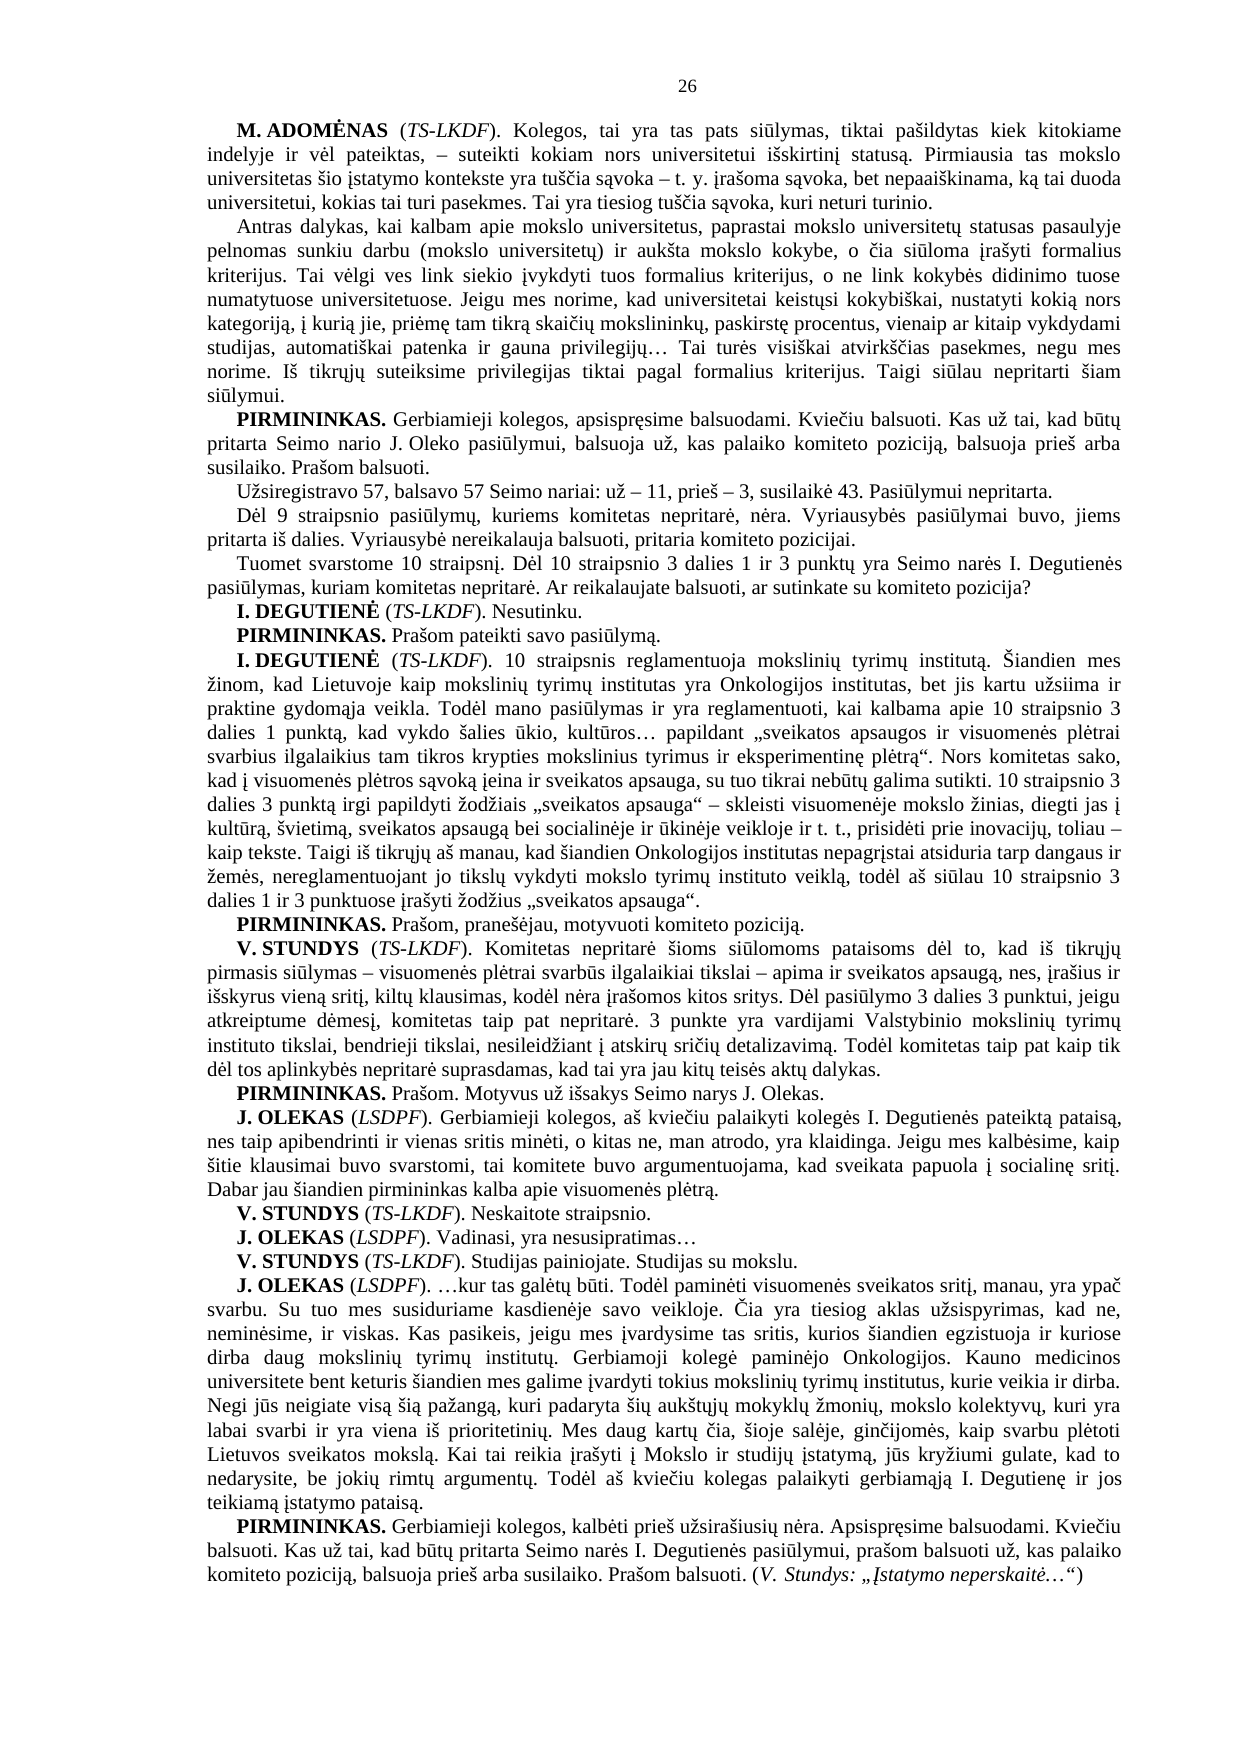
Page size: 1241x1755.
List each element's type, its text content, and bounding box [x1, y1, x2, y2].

text PIRMININKAS. Prašom. Motyvus už išsakys Seimo narys J. Olekas. [207, 1081, 1122, 1105]
text M. ADOMĖNAS (TS-LKDF). Kolegos, tai yra tas pats siūlymas, tiktai pašildytas kiek kitokiame indelyje ir vėl pateiktas, – suteikti kokiam nors universitetui išskirtinį statusą. Pirmiausia tas mokslo universitetas šio įstatymo kontekste yra tuščia sąvoka – t. y. įrašoma sąvoka, bet nepaaiškinama, ką tai duoda universitetui, kokias tai turi pasekmes. Tai yra tiesiog tuščia sąvoka, kuri neturi turinio. [207, 118, 1122, 214]
text J. OLEKAS (LSDPF). …kur tas galėtų būti. Todėl paminėti visuomenės sveikatos sritį, manau, yra ypač svarbu. Su tuo mes susiduriame kasdienėje savo veikloje. Čia yra tiesiog aklas užsispyrimas, kad ne, neminėsime, ir viskas. Kas pasikeis, jeigu mes įvardysime tas sritis, kurios šiandien egzistuoja ir kuriose dirba daug mokslinių tyrimų institutų. Gerbiamoji kolegė paminėjo Onkologijos. Kauno medicinos universitete bent keturis šiandien mes galime įvardyti tokius mokslinių tyrimų institutus, kurie veikia ir dirba. Negi jūs neigiate visą šią pažangą, kuri padaryta šių aukštųjų mokyklų žmonių, mokslo kolektyvų, kuri yra labai svarbi ir yra viena iš prioritetinių. Mes daug kartų čia, šioje salėje, ginčijomės, kaip svarbu plėtoti Lietuvos sveikatos mokslą. Kai tai reikia įrašyti į Mokslo ir studijų įstatymą, jūs kryžiumi gulate, kad to nedarysite, be jokių rimtų argumentų. Todėl aš kviečiu kolegas palaikyti gerbiamąją I. Degutienę ir jos teikiamą įstatymo pataisą. [207, 1273, 1122, 1514]
text PIRMININKAS. Prašom, pranešėjau, motyvuoti komiteto poziciją. [207, 912, 1122, 936]
text PIRMININKAS. Prašom pateikti savo pasiūlymą. [207, 623, 1122, 647]
text I. DEGUTIENĖ (TS-LKDF). Nesutinku. [207, 599, 1122, 623]
text V. STUNDYS (TS-LKDF). Studijas painiojate. Studijas su mokslu. [207, 1249, 1122, 1273]
text Tuomet svarstome 10 straipsnį. Dėl 10 straipsnio 3 dalies 1 ir 3 punktų yra Seimo narės I. Degutienės pasiūlymas, kuriam komitetas nepritarė. Ar reikalaujate balsuoti, ar sutinkate su komiteto pozicija? [207, 551, 1122, 599]
text V. STUNDYS (TS-LKDF). Komitetas nepritarė šioms siūlomoms pataisoms dėl to, kad iš tikrųjų pirmasis siūlymas – visuomenės plėtrai svarbūs ilgalaikiai tikslai – apima ir sveikatos apsaugą, nes, įrašius ir išskyrus vieną sritį, kiltų klausimas, kodėl nėra įrašomos kitos sritys. Dėl pasiūlymo 3 dalies 3 punktui, jeigu atkreiptume dėmesį, komitetas taip pat nepritarė. 3 punkte yra vardijami Valstybinio mokslinių tyrimų instituto tikslai, bendrieji tikslai, nesileidžiant į atskirų sričių detalizavimą. Todėl komitetas taip pat kaip tik dėl tos aplinkybės nepritarė suprasdamas, kad tai yra jau kitų teisės aktų dalykas. [207, 936, 1122, 1081]
text PIRMININKAS. Gerbiamieji kolegos, kalbėti prieš užsirašiusių nėra. Apsispręsime balsuodami. Kviečiu balsuoti. Kas už tai, kad būtų pritarta Seimo narės I. Degutienės pasiūlymui, prašom balsuoti už, kas palaiko komiteto poziciją, balsuoja prieš arba susilaiko. Prašom balsuoti. (V. Stundys: „Įstatymo neperskaitė…“) [207, 1514, 1122, 1586]
text Antras dalykas, kai kalbam apie mokslo universitetus, paprastai mokslo universitetų statusas pasaulyje pelnomas sunkiu darbu (mokslo universitetų) ir aukšta mokslo kokybe, o čia siūloma įrašyti formalius kriterijus. Tai vėlgi ves link siekio įvykdyti tuos formalius kriterijus, o ne link kokybės didinimo tuose numatytuose universitetuose. Jeigu mes norime, kad universitetai keistųsi kokybiškai, nustatyti kokią nors kategoriją, į kurią jie, priėmę tam tikrą skaičių mokslininkų, paskirstę procentus, vienaip ar kitaip vykdydami studijas, automatiškai patenka ir gauna privilegijų… Tai turės visiškai atvirkščias pasekmes, negu mes norime. Iš tikrųjų suteiksime privilegijas tiktai pagal formalius kriterijus. Taigi siūlau nepritarti šiam siūlymui. [207, 214, 1122, 407]
text J. OLEKAS (LSDPF). Vadinasi, yra nesusipratimas… [207, 1225, 1122, 1249]
text I. DEGUTIENĖ (TS-LKDF). 10 straipsnis reglamentuoja mokslinių tyrimų institutą. Šiandien mes žinom, kad Lietuvoje kaip mokslinių tyrimų institutas yra Onkologijos institutas, bet jis kartu užsiima ir praktine gydomąja veikla. Todėl mano pasiūlymas ir yra reglamentuoti, kai kalbama apie 10 straipsnio 3 dalies 1 punktą, kad vykdo šalies ūkio, kultūros… papildant „sveikatos apsaugos ir visuomenės plėtrai svarbius ilgalaikius tam tikros krypties mokslinius tyrimus ir eksperimentinę plėtrą“. Nors komitetas sako, kad į visuomenės plėtros sąvoką įeina ir sveikatos apsauga, su tuo tikrai nebūtų galima sutikti. 10 straipsnio 3 dalies 3 punktą irgi papildyti žodžiais „sveikatos apsauga“ – skleisti visuomenėje mokslo žinias, diegti jas į kultūrą, švietimą, sveikatos apsaugą bei socialinėje ir ūkinėje veikloje ir t. t., prisidėti prie inovacijų, toliau – kaip tekste. Taigi iš tikrųjų aš manau, kad šiandien Onkologijos institutas nepagrįstai atsiduria tarp dangaus ir žemės, nereglamentuojant jo tikslų vykdyti mokslo tyrimų instituto veiklą, todėl aš siūlau 10 straipsnio 3 dalies 1 ir 3 punktuose įrašyti žodžius „sveikatos apsauga“. [207, 647, 1122, 912]
text J. OLEKAS (LSDPF). Gerbiamieji kolegos, aš kviečiu palaikyti kolegės I. Degutienės pateiktą pataisą, nes taip apibendrinti ir vienas sritis minėti, o kitas ne, man atrodo, yra klaidinga. Jeigu mes kalbėsime, kaip šitie klausimai buvo svarstomi, tai komitete buvo argumentuojama, kad sveikata papuola į socialinę sritį. Dabar jau šiandien pirmininkas kalba apie visuomenės plėtrą. [207, 1105, 1122, 1201]
text Dėl 9 straipsnio pasiūlymų, kuriems komitetas nepritarė, nėra. Vyriausybės pasiūlymai buvo, jiems pritarta iš dalies. Vyriausybė nereikalauja balsuoti, pritaria komiteto pozicijai. [207, 503, 1122, 551]
text PIRMININKAS. Gerbiamieji kolegos, apsispręsime balsuodami. Kviečiu balsuoti. Kas už tai, kad būtų pritarta Seimo nario J. Oleko pasiūlymui, balsuoja už, kas palaiko komiteto poziciją, balsuoja prieš arba susilaiko. Prašom balsuoti. [207, 407, 1122, 479]
text Užsiregistravo 57, balsavo 57 Seimo nariai: už – 11, prieš – 3, susilaikė 43. Pasiūlymui nepritarta. [207, 479, 1122, 503]
text V. STUNDYS (TS-LKDF). Neskaitote straipsnio. [207, 1201, 1122, 1225]
